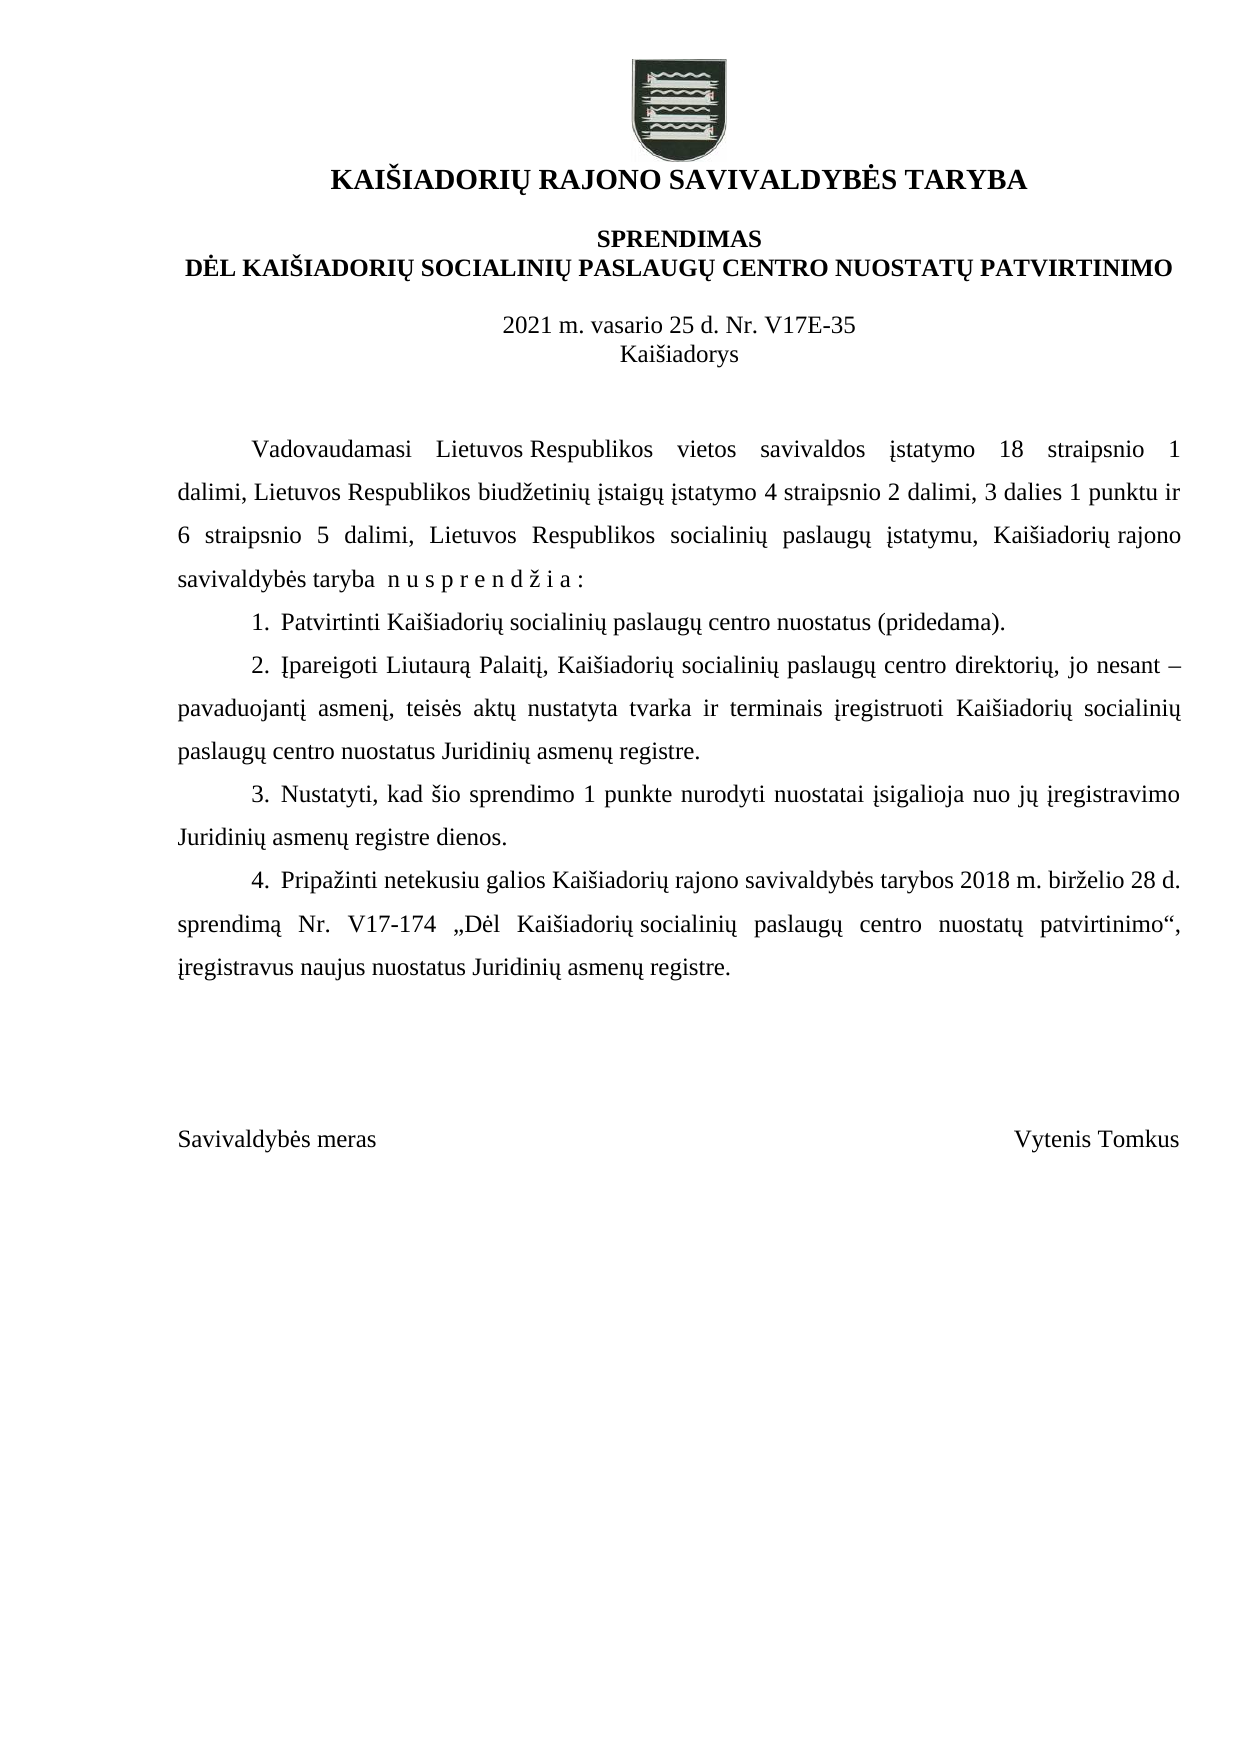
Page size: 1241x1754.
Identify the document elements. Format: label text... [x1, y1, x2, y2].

text KAIŠIADORIŲ RAJONO SAVIVALDYBĖS TARYBA [177, 162, 1181, 196]
text 2021 m. vasario 25 d. Nr. V17E-35 [177, 311, 1181, 339]
text 2. Įpareigoti Liutaurą Palaitį, Kaišiadorių socialinių paslaugų centro direktorių, jo nesant – pavaduojantį asmenį, teisės aktų nustatyta tvarka ir terminais įregistruoti Kaišiadorių socialinių paslaugų centro nuostatus Juridinių asmenų registre. [177, 650, 1181, 765]
text 3. Nustatyti, kad šio sprendimo 1 punkte nurodyti nuostatai įsigalioja nuo jų įregistravimo Juridinių asmenų registre dienos. [177, 779, 1181, 851]
text Vadovaudamasi Lietuvos Respublikos vietos savivaldos įstatymo 18 straipsnio 1 dalimi, Lietuvos Respublikos biudžetinių įstaigų įstatymo 4 straipsnio 2 dalimi, 3 dalies 1 punktu ir 6 straipsnio 5 dalimi, Lietuvos Respublikos socialinių paslaugų įstatymu, Kaišiadorių rajono savivaldybės taryba n u s p r e n d ž i a : [177, 434, 1181, 592]
text Kaišiadorys [177, 339, 1181, 368]
text DĖL KAIŠIADORIŲ SOCIALINIŲ PASLAUGŲ CENTRO NUOSTATŲ PATVIRTINIMO [177, 253, 1181, 282]
text Savivaldybės meras Vytenis Tomkus [177, 1124, 1181, 1153]
text 1. Patvirtinti Kaišiadorių socialinių paslaugų centro nuostatus (pridedama). [177, 607, 1181, 636]
text 4. Pripažinti netekusiu galios Kaišiadorių rajono savivaldybės tarybos 2018 m. birželio 28 d. sprendimą Nr. V17-174 „Dėl Kaišiadorių socialinių paslaugų centro nuostatų patvirtinimo“, įregistravus naujus nuostatus Juridinių asmenų registre. [177, 866, 1181, 981]
text SPRENDIMAS [177, 224, 1181, 253]
